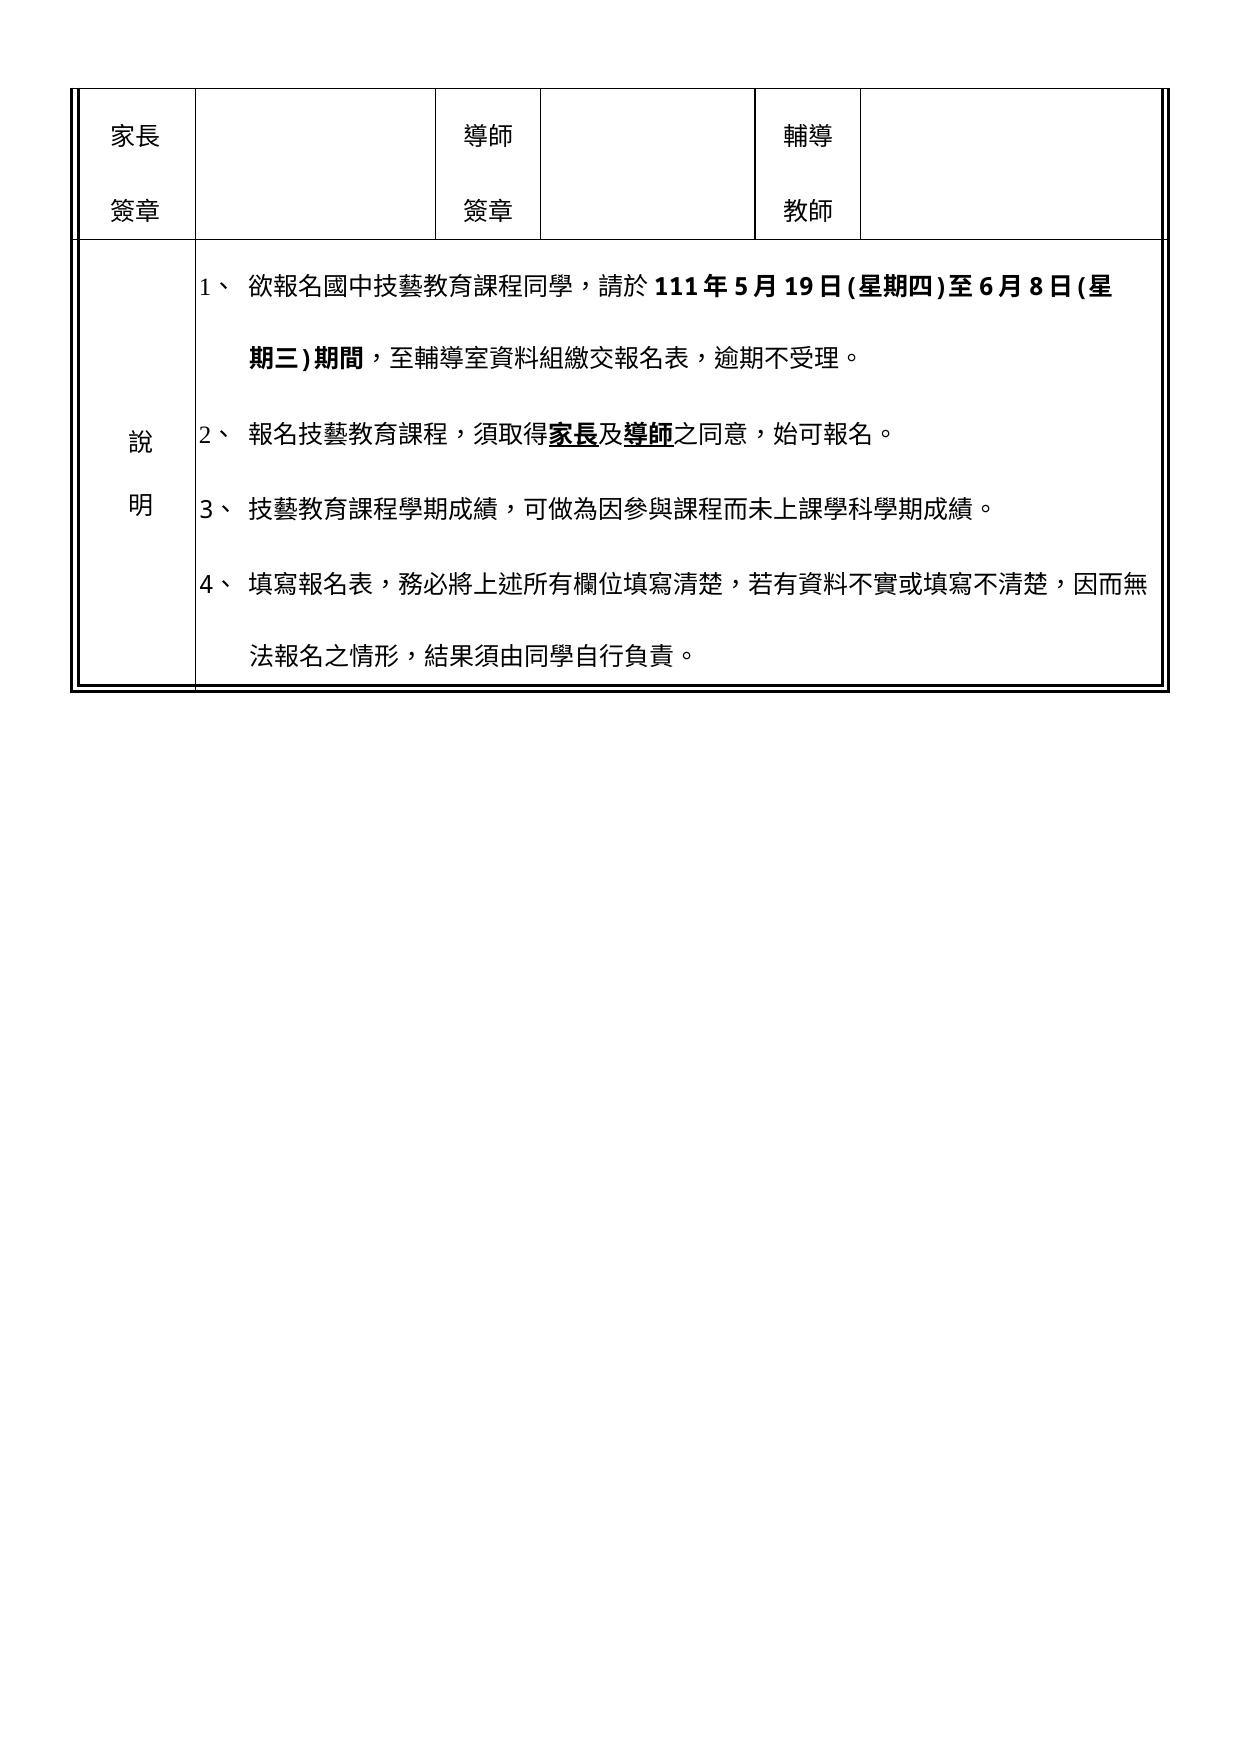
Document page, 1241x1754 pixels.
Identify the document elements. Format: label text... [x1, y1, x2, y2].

table_cell 導師 簽章 [436, 89, 540, 238]
table_cell 欲報名國中技藝教育課程同學，請於111年5月19日(星期四)至6月8日(星期三)期間，至輔導室資料組繳交報名表，逾期不受理。 報名技藝教育課程，須取得家長及導師之同意，始可報名。 技藝教育課程學期成績，可做為因參與課程而未上課學科學期成績。 填寫報名表，務必將上述所有欄位填寫清楚，若有資料不實或填寫不清楚，因而無法報名之情形，結果須由同學自行負責。 [196, 240, 1161, 684]
table_cell [541, 89, 754, 238]
table_cell 說明 [80, 240, 195, 684]
table_cell [861, 89, 1161, 238]
table_cell 輔導 教師 [756, 89, 860, 238]
table_cell 家長 簽章 [80, 89, 195, 238]
table_cell [196, 89, 435, 238]
